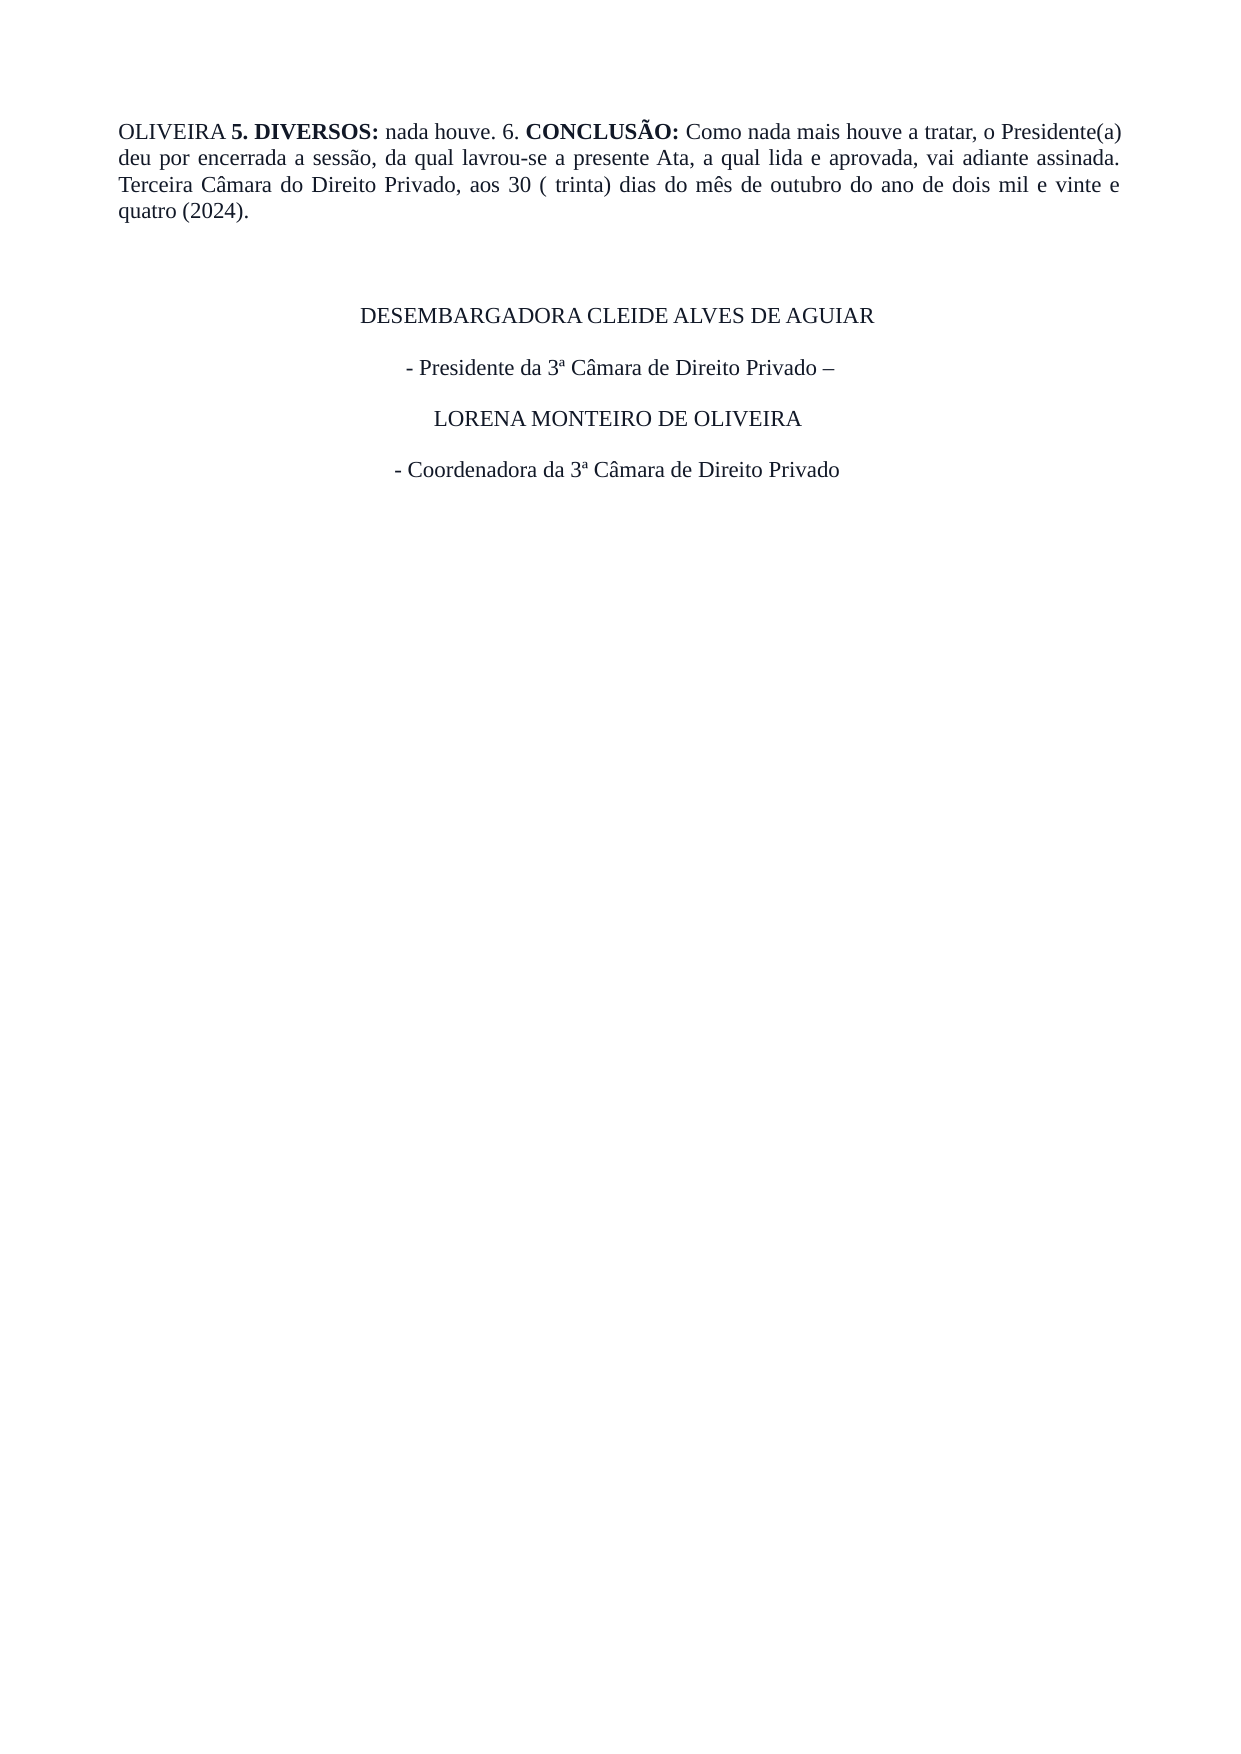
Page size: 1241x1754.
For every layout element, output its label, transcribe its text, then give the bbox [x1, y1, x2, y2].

text - Presidente da 3ª Câmara de Direito Privado – [118, 354, 1122, 380]
text - Coordenadora da 3ª Câmara de Direito Privado [118, 456, 1122, 483]
text LORENA MONTEIRO DE OLIVEIRA [118, 405, 1122, 431]
text OLIVEIRA 5. DIVERSOS: nada houve. 6. CONCLUSÃO: Como nada mais houve a tratar, o Presidente(a) deu por encerrada a sessão, da qual lavrou-se a presente Ata, a qual lida e aprovada, vai adiante assinada. Terceira Câmara do Direito Privado, aos 30 ( trinta) dias do mês de outubro do ano de dois mil e vinte e quatro (2024). [118, 118, 1122, 223]
text DESEMBARGADORA CLEIDE ALVES DE AGUIAR [118, 302, 1122, 329]
